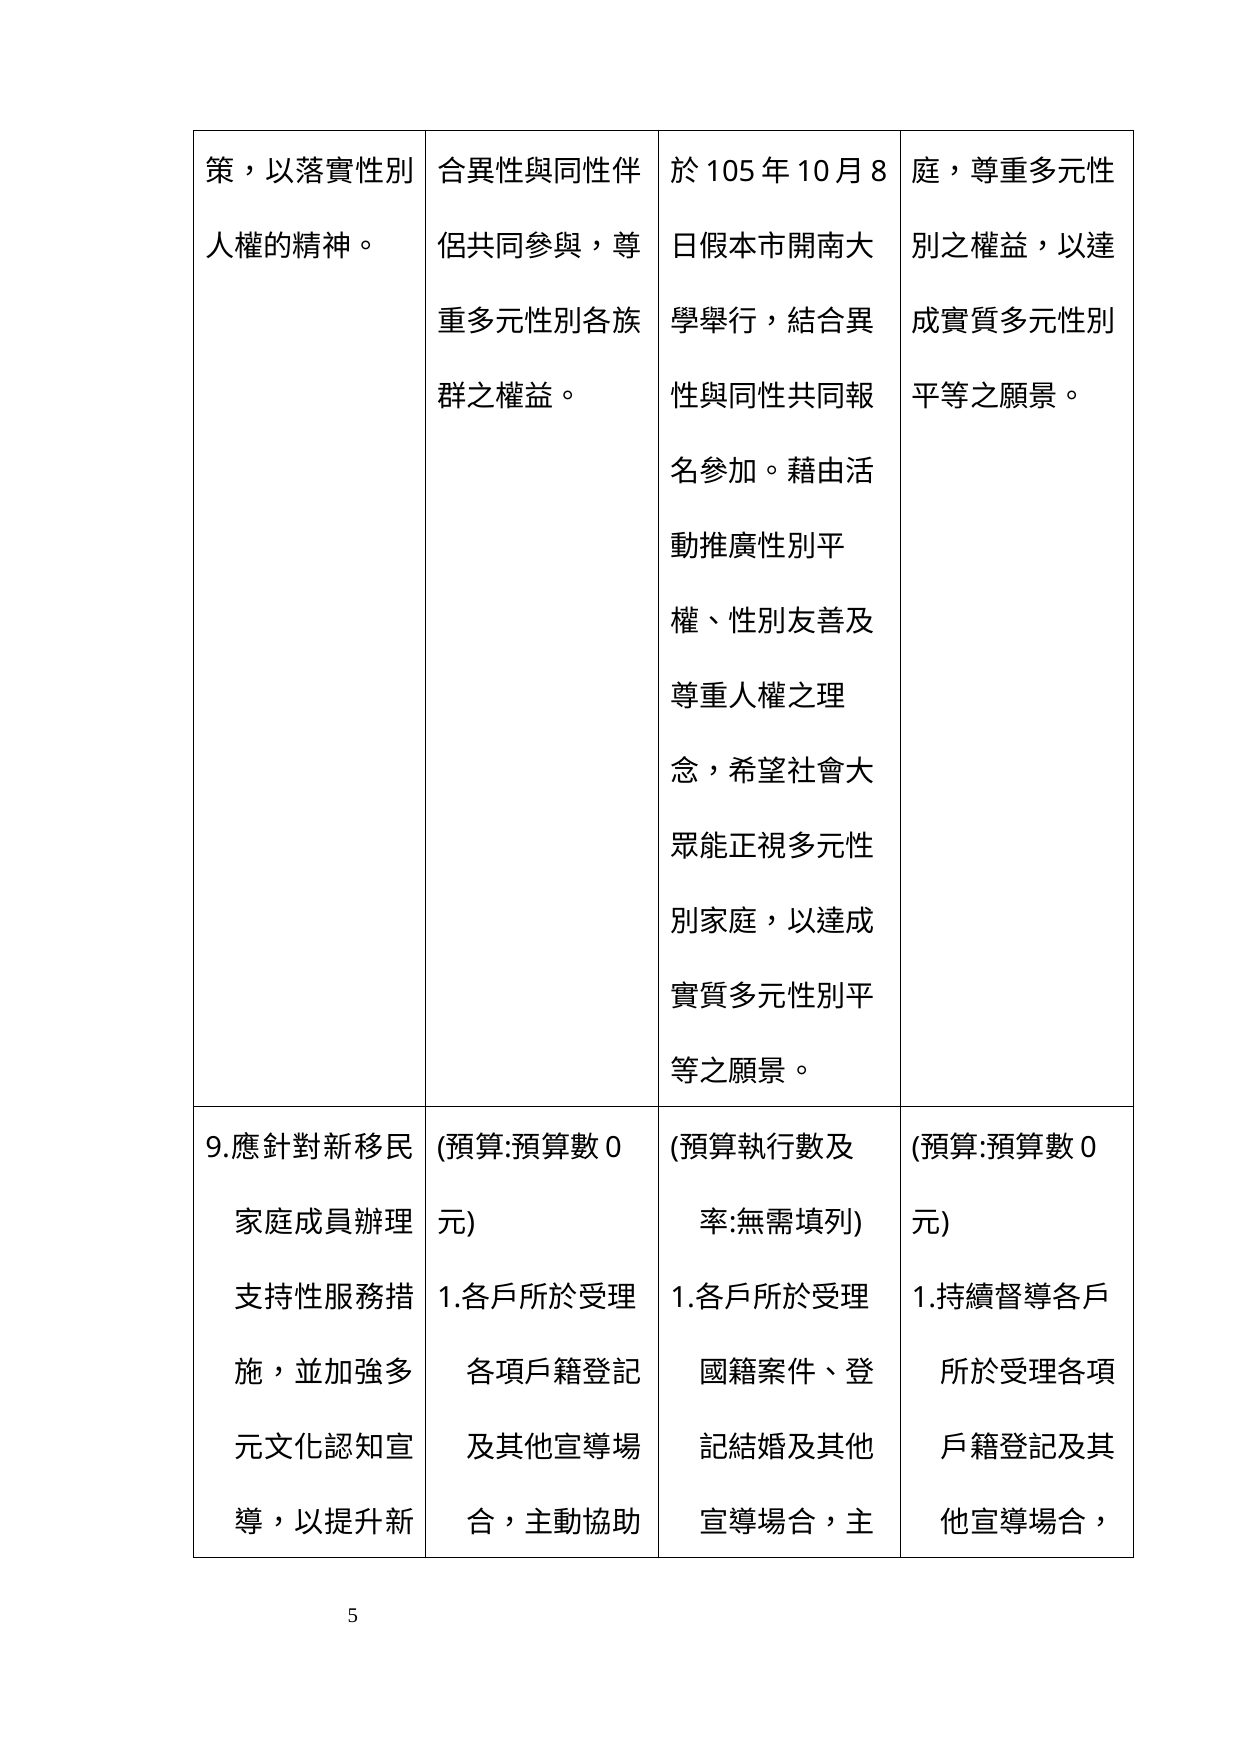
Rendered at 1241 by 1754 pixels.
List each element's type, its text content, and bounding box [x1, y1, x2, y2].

table_cell 策，以落實性別人權的精神。 [194, 131, 425, 1106]
table_cell (預算執行數及率:無需填列) 1.各戶所於受理國籍案件、登記結婚及其他宣導場合，主 [659, 1107, 900, 1557]
table_cell 於105年10月8日假本市開南大學舉行，結合異性與同性共同報名參加。藉由活動推廣性別平權、性別友善及尊重人權之理念，希望社會大眾能正視多元性別家庭，以達成實質多元性別平等之願景。 [659, 131, 900, 1106]
table_cell (預算:預算數0元) 1.持續督導各戶所於受理各項戶籍登記及其他宣導場合， [901, 1107, 1133, 1557]
table_cell (預算:預算數0元) 1.各戶所於受理各項戶籍登記及其他宣導場合，主動協助 [426, 1107, 658, 1557]
table_cell 合異性與同性伴侶共同參與，尊重多元性別各族群之權益。 [426, 131, 658, 1106]
table_cell 庭，尊重多元性別之權益，以達成實質多元性別平等之願景。 [901, 131, 1133, 1106]
table_cell 9.應針對新移民家庭成員辦理支持性服務措施，並加強多元文化認知宣導，以提升新 [194, 1107, 425, 1557]
